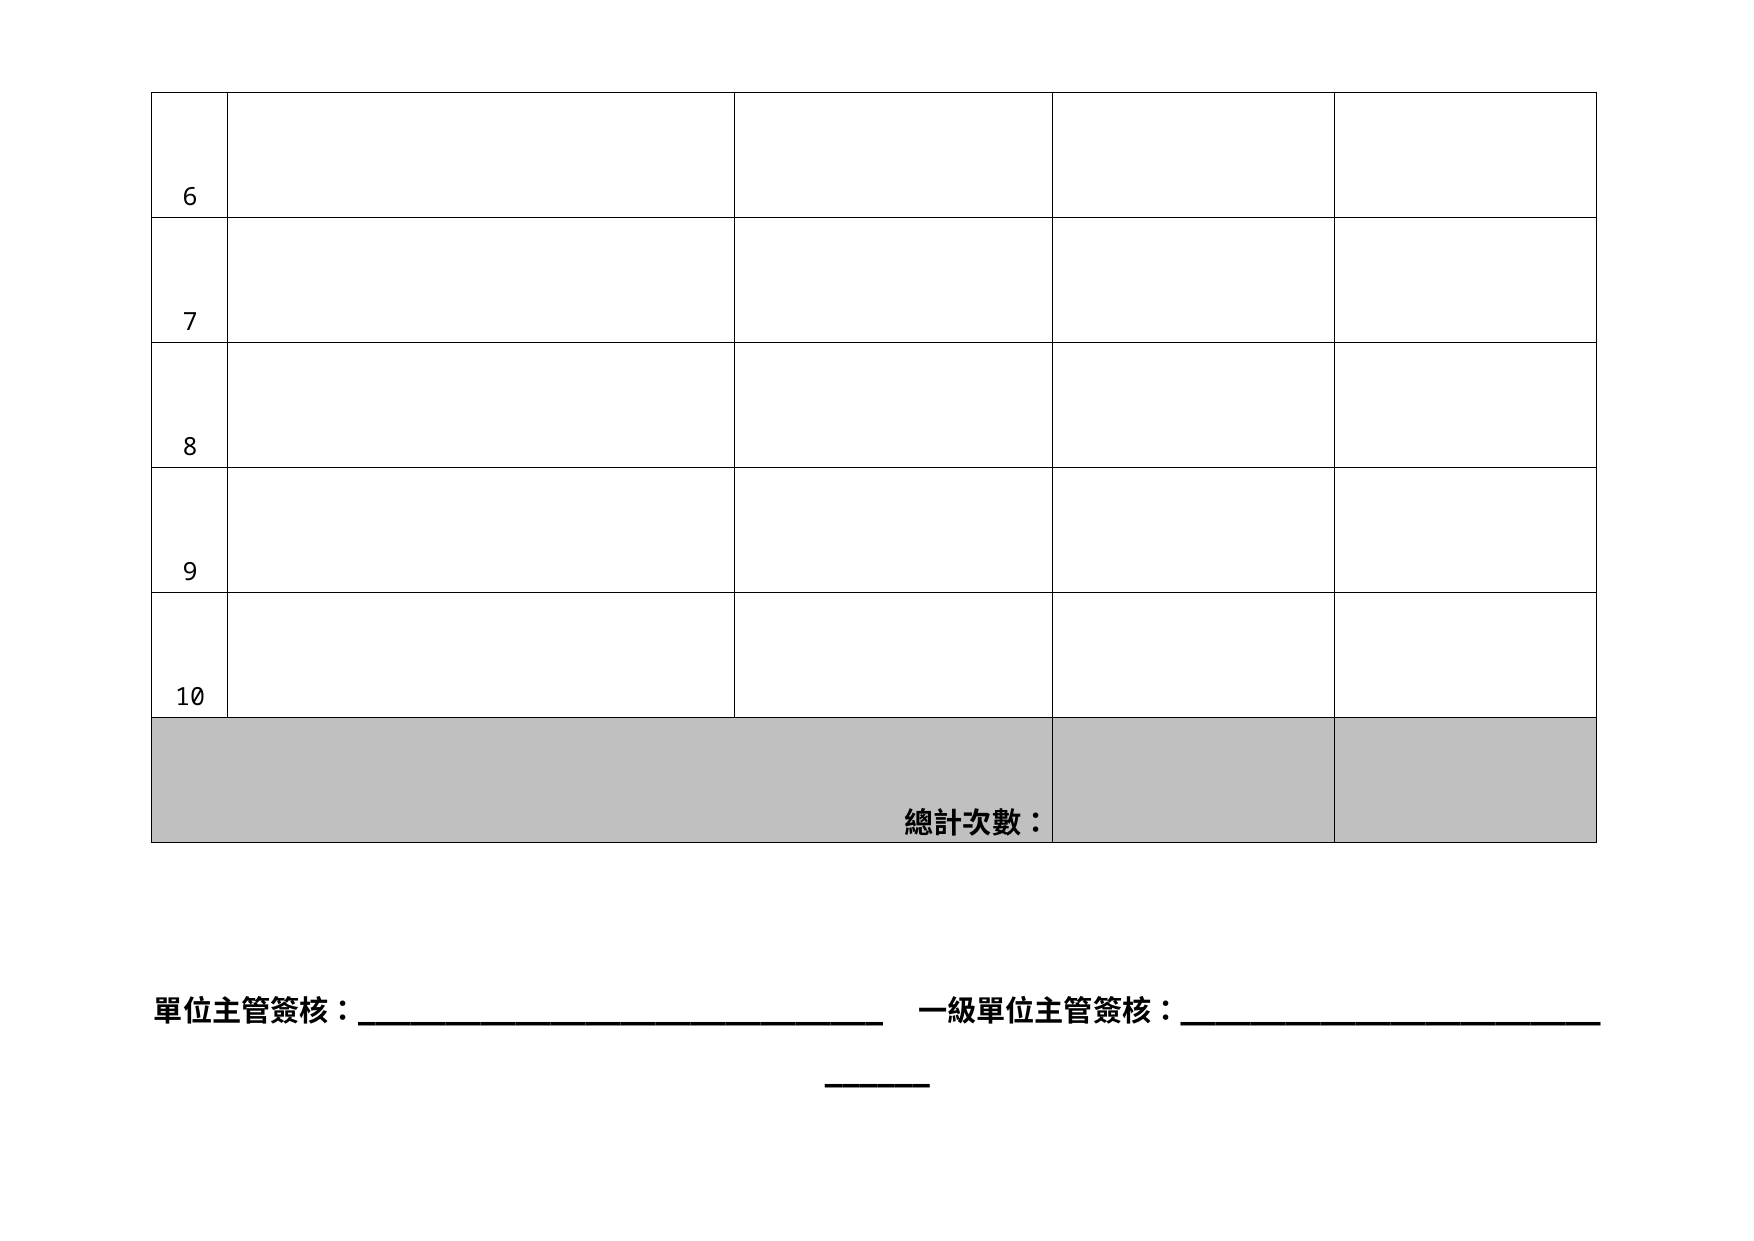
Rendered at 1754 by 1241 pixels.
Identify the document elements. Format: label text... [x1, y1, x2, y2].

table_cell [228, 218, 734, 342]
table_cell 6 [152, 93, 227, 217]
text 單位主管簽核：______________________________ 一級單位主管簽核：______________________________ [150, 967, 1604, 1092]
table_cell 10 [152, 593, 227, 717]
table_cell [1335, 718, 1596, 842]
table_cell [1335, 218, 1596, 342]
table_cell [1053, 468, 1334, 592]
table_cell 總計次數： [152, 718, 1052, 842]
table_cell [735, 593, 1052, 717]
table_cell [228, 593, 734, 717]
table_cell [1053, 343, 1334, 467]
table_cell [735, 343, 1052, 467]
table_cell 9 [152, 468, 227, 592]
table_cell [228, 343, 734, 467]
table_cell [1053, 93, 1334, 217]
table_cell [1335, 93, 1596, 217]
table_cell [1053, 218, 1334, 342]
table_cell [735, 218, 1052, 342]
table_cell [1053, 593, 1334, 717]
table_cell [735, 93, 1052, 217]
table_cell [1335, 593, 1596, 717]
table_cell [1335, 343, 1596, 467]
table_cell [1335, 468, 1596, 592]
table_cell [228, 93, 734, 217]
table_cell [228, 468, 734, 592]
table_cell [1053, 718, 1334, 842]
table_cell 7 [152, 218, 227, 342]
table_cell 8 [152, 343, 227, 467]
table_cell [735, 468, 1052, 592]
